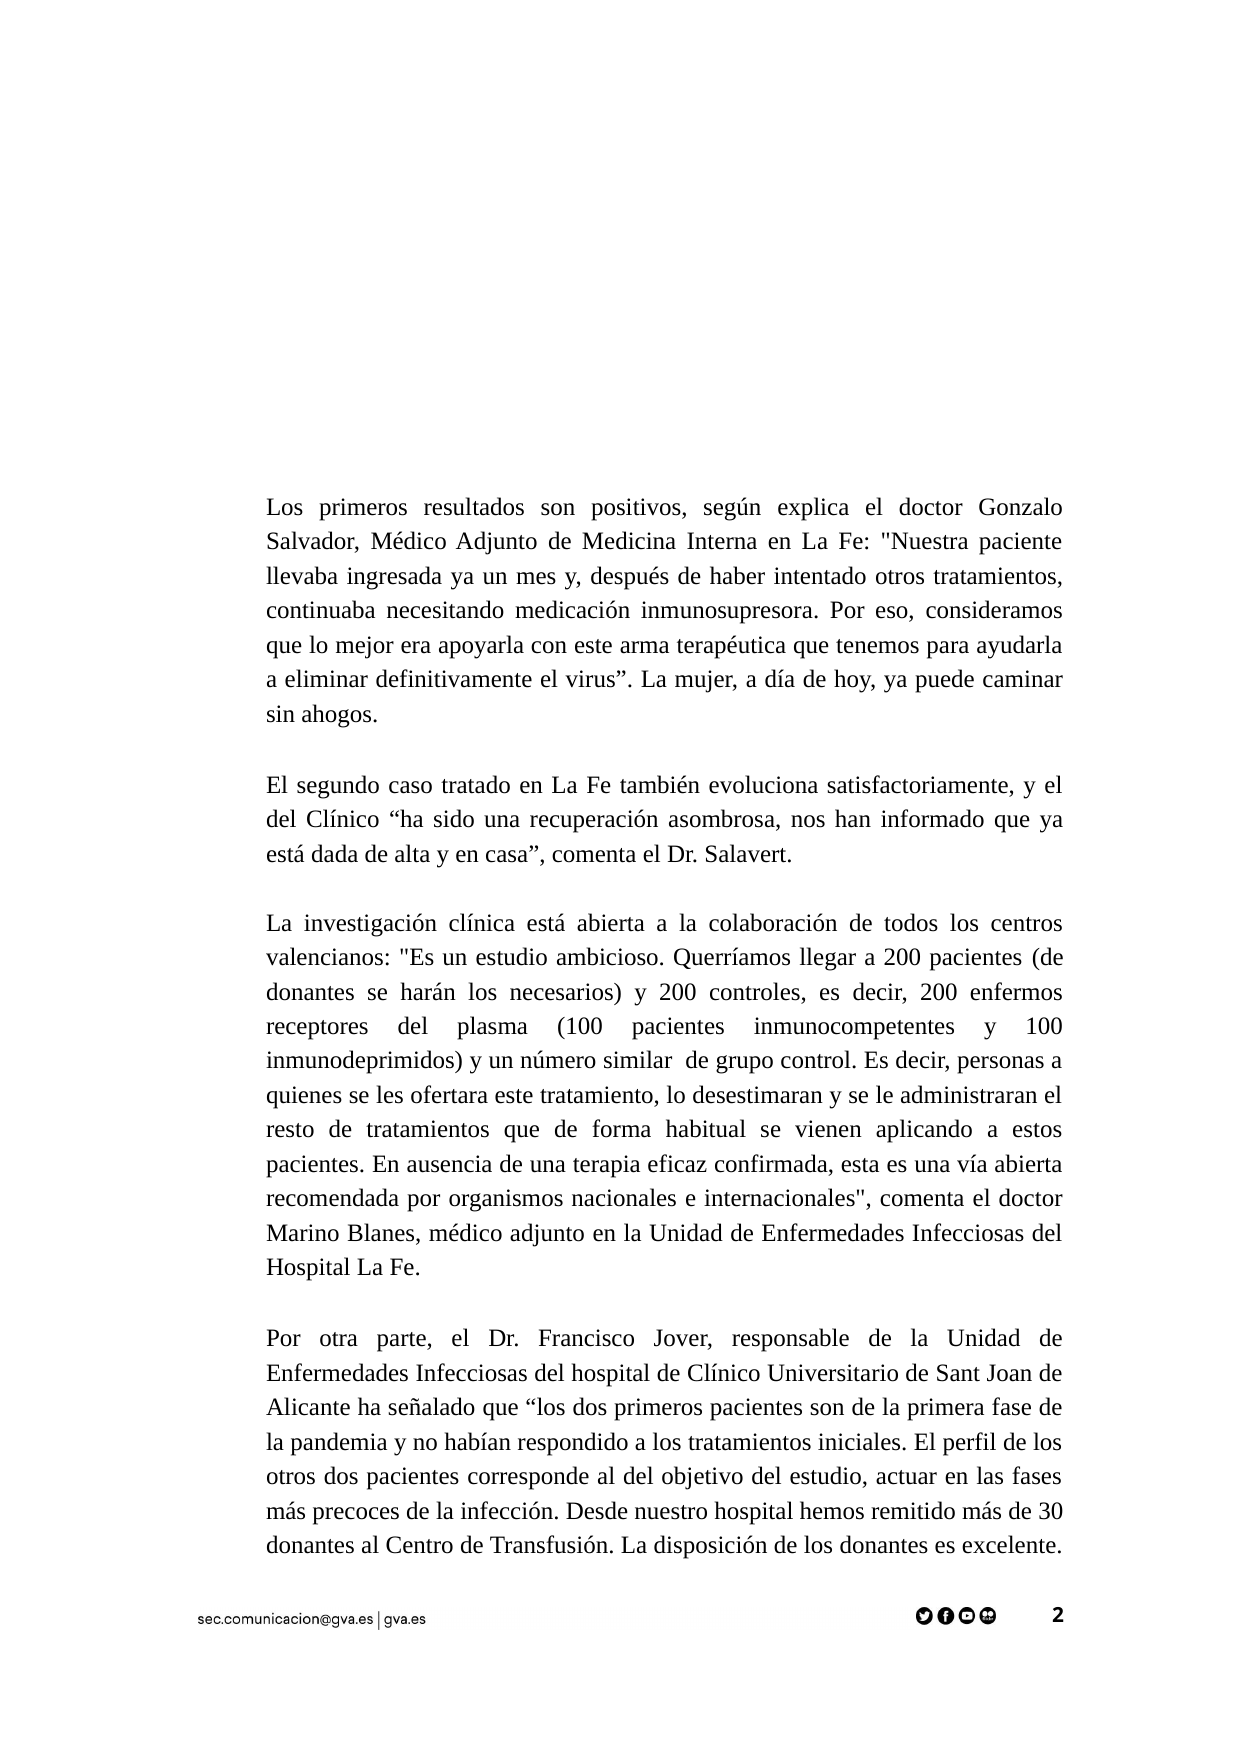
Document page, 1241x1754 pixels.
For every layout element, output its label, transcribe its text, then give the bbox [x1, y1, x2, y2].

text La investigación clínica está abierta a la colaboración de todos los centros valencianos: "Es un estudio ambicioso. Querríamos llegar a 200 pacientes (de donantes se harán los necesarios) y 200 controles, es decir, 200 enfermos receptores del plasma (100 pacientes inmunocompetentes y 100 inmunodeprimidos) y un número similar de grupo control. Es decir, personas a quienes se les ofertara este tratamiento, lo desestimaran y se le administraran el resto de tratamientos que de forma habitual se vienen aplicando a estos pacientes. En ausencia de una terapia eficaz confirmada, esta es una vía abierta recomendada por organismos nacionales e internacionales", comenta el doctor Marino Blanes, médico adjunto en la Unidad de Enfermedades Infecciosas del Hospital La Fe. [266, 873, 1064, 1281]
text Los primeros resultados son positivos, según explica el doctor Gonzalo Salvador, Médico Adjunto de Medicina Interna en La Fe: "Nuestra paciente llevaba ingresada ya un mes y, después de haber intentado otros tratamientos, continuaba necesitando medicación inmunosupresora. Por eso, consideramos que lo mejor era apoyarla con este arma terapéutica que tenemos para ayudarla a eliminar definitivamente el virus”. La mujer, a día de hoy, ya puede caminar sin ahogos. [266, 492, 1064, 727]
text El segundo caso tratado en La Fe también evoluciona satisfactoriamente, y el del Clínico “ha sido una recuperación asombrosa, nos han informado que ya está dada de alta y en casa”, comenta el Dr. Salavert. [266, 770, 1064, 867]
text Por otra parte, el Dr. Francisco Jover, responsable de la Unidad de Enfermedades Infecciosas del hospital de Clínico Universitario de Sant Joan de Alicante ha señalado que “los dos primeros pacientes son de la primera fase de la pandemia y no habían respondido a los tratamientos iniciales. El perfil de los otros dos pacientes corresponde al del objetivo del estudio, actuar en las fases más precoces de la infección. Desde nuestro hospital hemos remitido más de 30 donantes al Centro de Transfusión. La disposición de los donantes es excelente. [266, 1323, 1064, 1559]
picture [198, 1607, 996, 1630]
